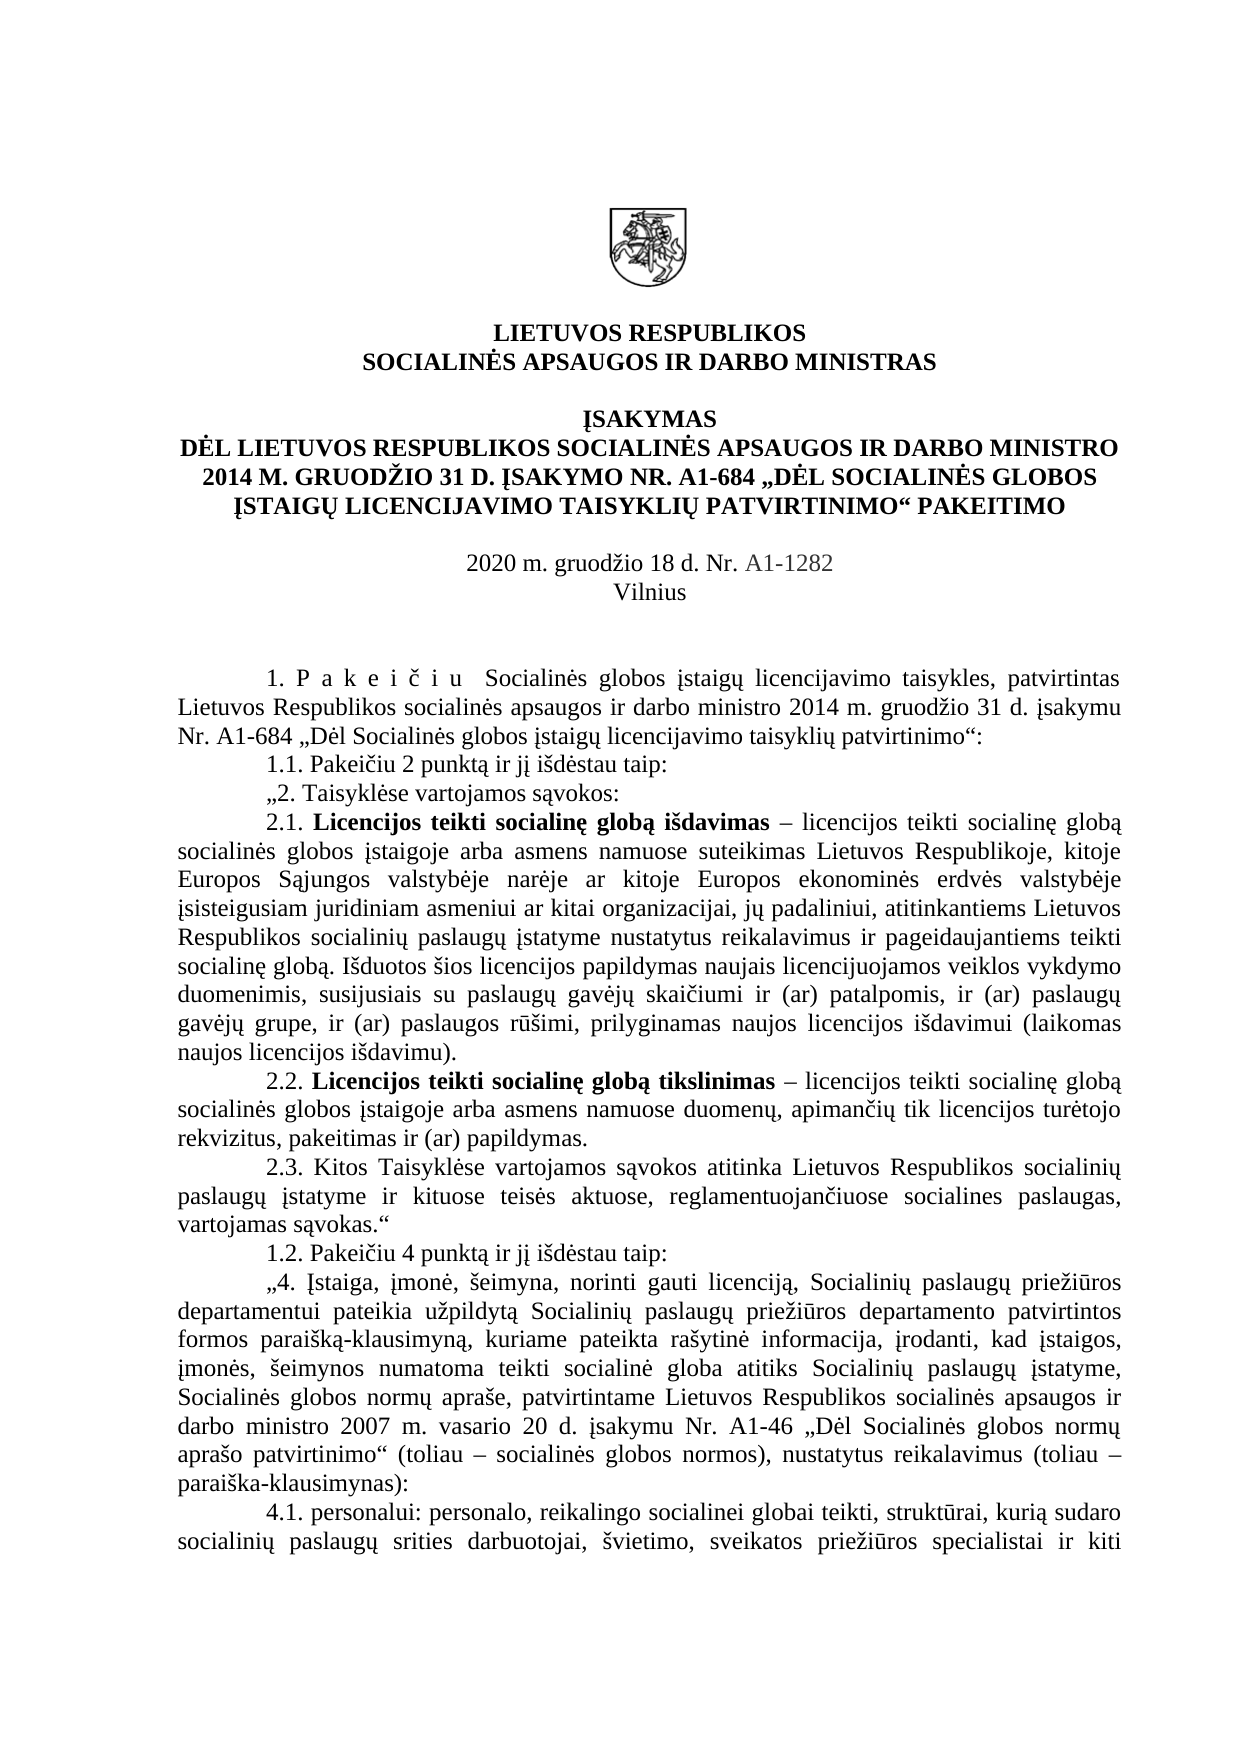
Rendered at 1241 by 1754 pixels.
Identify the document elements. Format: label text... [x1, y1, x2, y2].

text „2. Taisyklėse vartojamos sąvokos: [177, 778, 1122, 807]
text 1. P a k e i č i u Socialinės globos įstaigų licencijavimo taisykles, patvirtintas Lietuvos Respublikos socialinės apsaugos ir darbo ministro 2014 m. gruodžio 31 d. įsakymu Nr. A1-684 „Dėl Socialinės globos įstaigų licencijavimo taisyklių patvirtinimo“: [177, 663, 1122, 749]
text ĮSAKYMAS [177, 404, 1122, 433]
text LIETUVOS RESPUBLIKOS [177, 318, 1122, 347]
text „4. Įstaiga, įmonė, šeimyna, norinti gauti licenciją, Socialinių paslaugų priežiūros departamentui pateikia užpildytą Socialinių paslaugų priežiūros departamento patvirtintos formos paraišką-klausimyną, kuriame pateikta rašytinė informacija, įrodanti, kad įstaigos, įmonės, šeimynos numatoma teikti socialinė globa atitiks Socialinių paslaugų įstatyme, Socialinės globos normų apraše, patvirtintame Lietuvos Respublikos socialinės apsaugos ir darbo ministro 2007 m. vasario 20 d. įsakymu Nr. A1-46 „Dėl Socialinės globos normų aprašo patvirtinimo“ (toliau – socialinės globos normos), nustatytus reikalavimus (toliau – paraiška-klausimynas): [177, 1267, 1122, 1497]
text 4.1. personalui: personalo, reikalingo socialinei globai teikti, struktūrai, kurią sudaro socialinių paslaugų srities darbuotojai, švietimo, sveikatos priežiūros specialistai ir kiti [177, 1497, 1122, 1554]
text 1.2. Pakeičiu 4 punktą ir jį išdėstau taip: [177, 1238, 1122, 1267]
text 2.3. Kitos Taisyklėse vartojamos sąvokos atitinka Lietuvos Respublikos socialinių paslaugų įstatyme ir kituose teisės aktuose, reglamentuojančiuose socialines paslaugas, vartojamas sąvokas.“ [177, 1152, 1122, 1238]
text SOCIALINĖS APSAUGOS IR DARBO MINISTRAS [177, 347, 1122, 376]
text 1.1. Pakeičiu 2 punktą ir jį išdėstau taip: [177, 749, 1122, 778]
text Vilnius [177, 577, 1122, 606]
text 2.2. Licencijos teikti socialinę globą tikslinimas – licencijos teikti socialinę globą socialinės globos įstaigoje arba asmens namuose duomenų, apimančių tik licencijos turėtojo rekvizitus, pakeitimas ir (ar) papildymas. [177, 1066, 1122, 1152]
text 2.1. Licencijos teikti socialinę globą išdavimas – licencijos teikti socialinę globą socialinės globos įstaigoje arba asmens namuose suteikimas Lietuvos Respublikoje, kitoje Europos Sąjungos valstybėje narėje ar kitoje Europos ekonominės erdvės valstybėje įsisteigusiam juridiniam asmeniui ar kitai organizacijai, jų padaliniui, atitinkantiems Lietuvos Respublikos socialinių paslaugų įstatyme nustatytus reikalavimus ir pageidaujantiems teikti socialinę globą. Išduotos šios licencijos papildymas naujais licencijuojamos veiklos vykdymo duomenimis, susijusiais su paslaugų gavėjų skaičiumi ir (ar) patalpomis, ir (ar) paslaugų gavėjų grupe, ir (ar) paslaugos rūšimi, prilyginamas naujos licencijos išdavimui (laikomas naujos licencijos išdavimu). [177, 807, 1122, 1066]
text 2020 m. gruodžio 18 d. Nr. A1-1282 [177, 548, 1122, 577]
text DĖL LIETUVOS RESPUBLIKOS SOCIALINĖS APSAUGOS IR DARBO MINISTRO 2014 M. GRUODŽIO 31 D. ĮSAKYMO NR. A1-684 „DĖL SOCIALINĖS GLOBOS ĮSTAIGŲ LICENCIJAVIMO TAISYKLIŲ PATVIRTINIMO“ PAKEITIMO [177, 433, 1122, 519]
